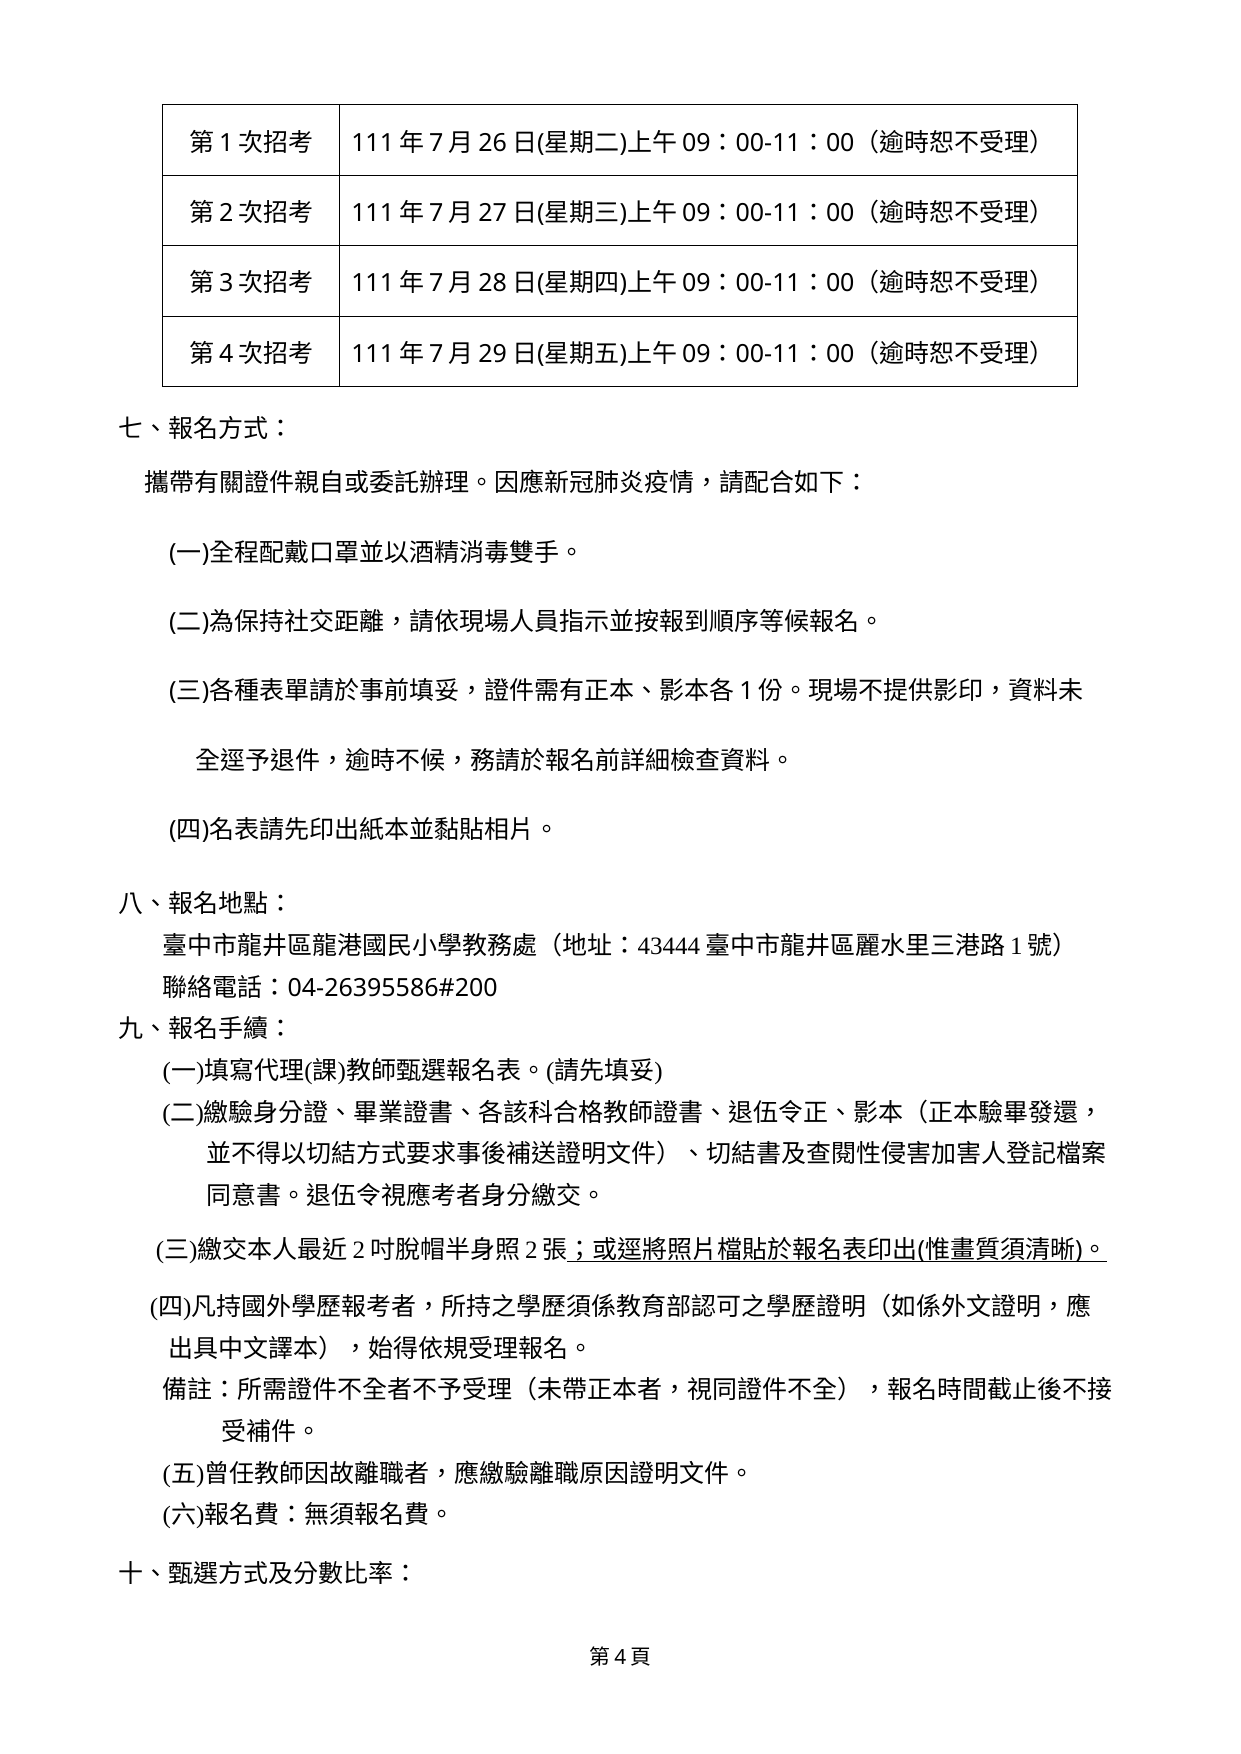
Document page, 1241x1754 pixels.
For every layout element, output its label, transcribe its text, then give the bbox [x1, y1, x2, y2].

text 七、報名方式： [118, 404, 1122, 446]
text (一)填寫代理(課)教師甄選報名表。(請先填妥) [162, 1046, 1122, 1088]
table_cell 111年7月28日(星期四)上午09：00-11：00（逾時恕不受理） [340, 246, 1077, 316]
text (三)各種表單請於事前填妥，證件需有正本、影本各1份。現場不提供影印，資料未 [143, 654, 1122, 723]
text 聯絡電話：04-26395586#200 [162, 963, 1122, 1004]
text 攜帶有關證件親自或委託辦理。因應新冠肺炎疫情，請配合如下： [118, 446, 1122, 515]
text (二)為保持社交距離，請依現場人員指示並按報到順序等候報名。 [143, 585, 1122, 654]
text (五)曾任教師因故離職者，應繳驗離職原因證明文件。 [162, 1449, 1122, 1491]
text 十、甄選方式及分數比率： [118, 1549, 1122, 1591]
text (六)報名費：無須報名費。 [162, 1491, 1122, 1532]
text 備註：所需證件不全者不予受理（未帶正本者，視同證件不全），報名時間截止後不接受補件。 [162, 1366, 1122, 1449]
text 全逕予退件，逾時不候，務請於報名前詳細檢查資料。 [143, 723, 1122, 793]
table_cell 111年7月26日(星期二)上午09：00-11：00（逾時恕不受理） [340, 105, 1077, 175]
text 九、報名手續： [118, 1004, 1122, 1046]
text (四)凡持國外學歷報考者，所持之學歷須係教育部認可之學歷證明（如係外文證明，應 [137, 1282, 1122, 1324]
table_cell 第1次招考 [163, 105, 339, 175]
text (四)名表請先印出紙本並黏貼相片。 [143, 793, 1122, 862]
table_cell 第3次招考 [163, 246, 339, 316]
text 八、報名地點： [118, 879, 1122, 921]
table_cell 第2次招考 [163, 176, 339, 245]
text (三)繳交本人最近2吋脫帽半身照2張；或逕將照片檔貼於報名表印出(惟畫質須清晰)。 [156, 1213, 1122, 1282]
table_cell 111年7月29日(星期五)上午09：00-11：00（逾時恕不受理） [340, 317, 1077, 386]
text (二)繳驗身分證、畢業證書、各該科合格教師證書、退伍令正、影本（正本驗畢發還，並不得以切結方式要求事後補送證明文件）、切結書及查閱性侵害加害人登記檔案同意書。退伍令視應考者身分繳交。 [162, 1088, 1122, 1213]
text 臺中市龍井區龍港國民小學教務處（地址：43444臺中市龍井區麗水里三港路1號） [162, 921, 1122, 963]
text (一)全程配戴口罩並以酒精消毒雙手。 [143, 515, 1122, 585]
text 出具中文譯本），始得依規受理報名。 [137, 1324, 1122, 1366]
table_cell 111年7月27日(星期三)上午09：00-11：00（逾時恕不受理） [340, 176, 1077, 245]
table_cell 第4次招考 [163, 317, 339, 386]
